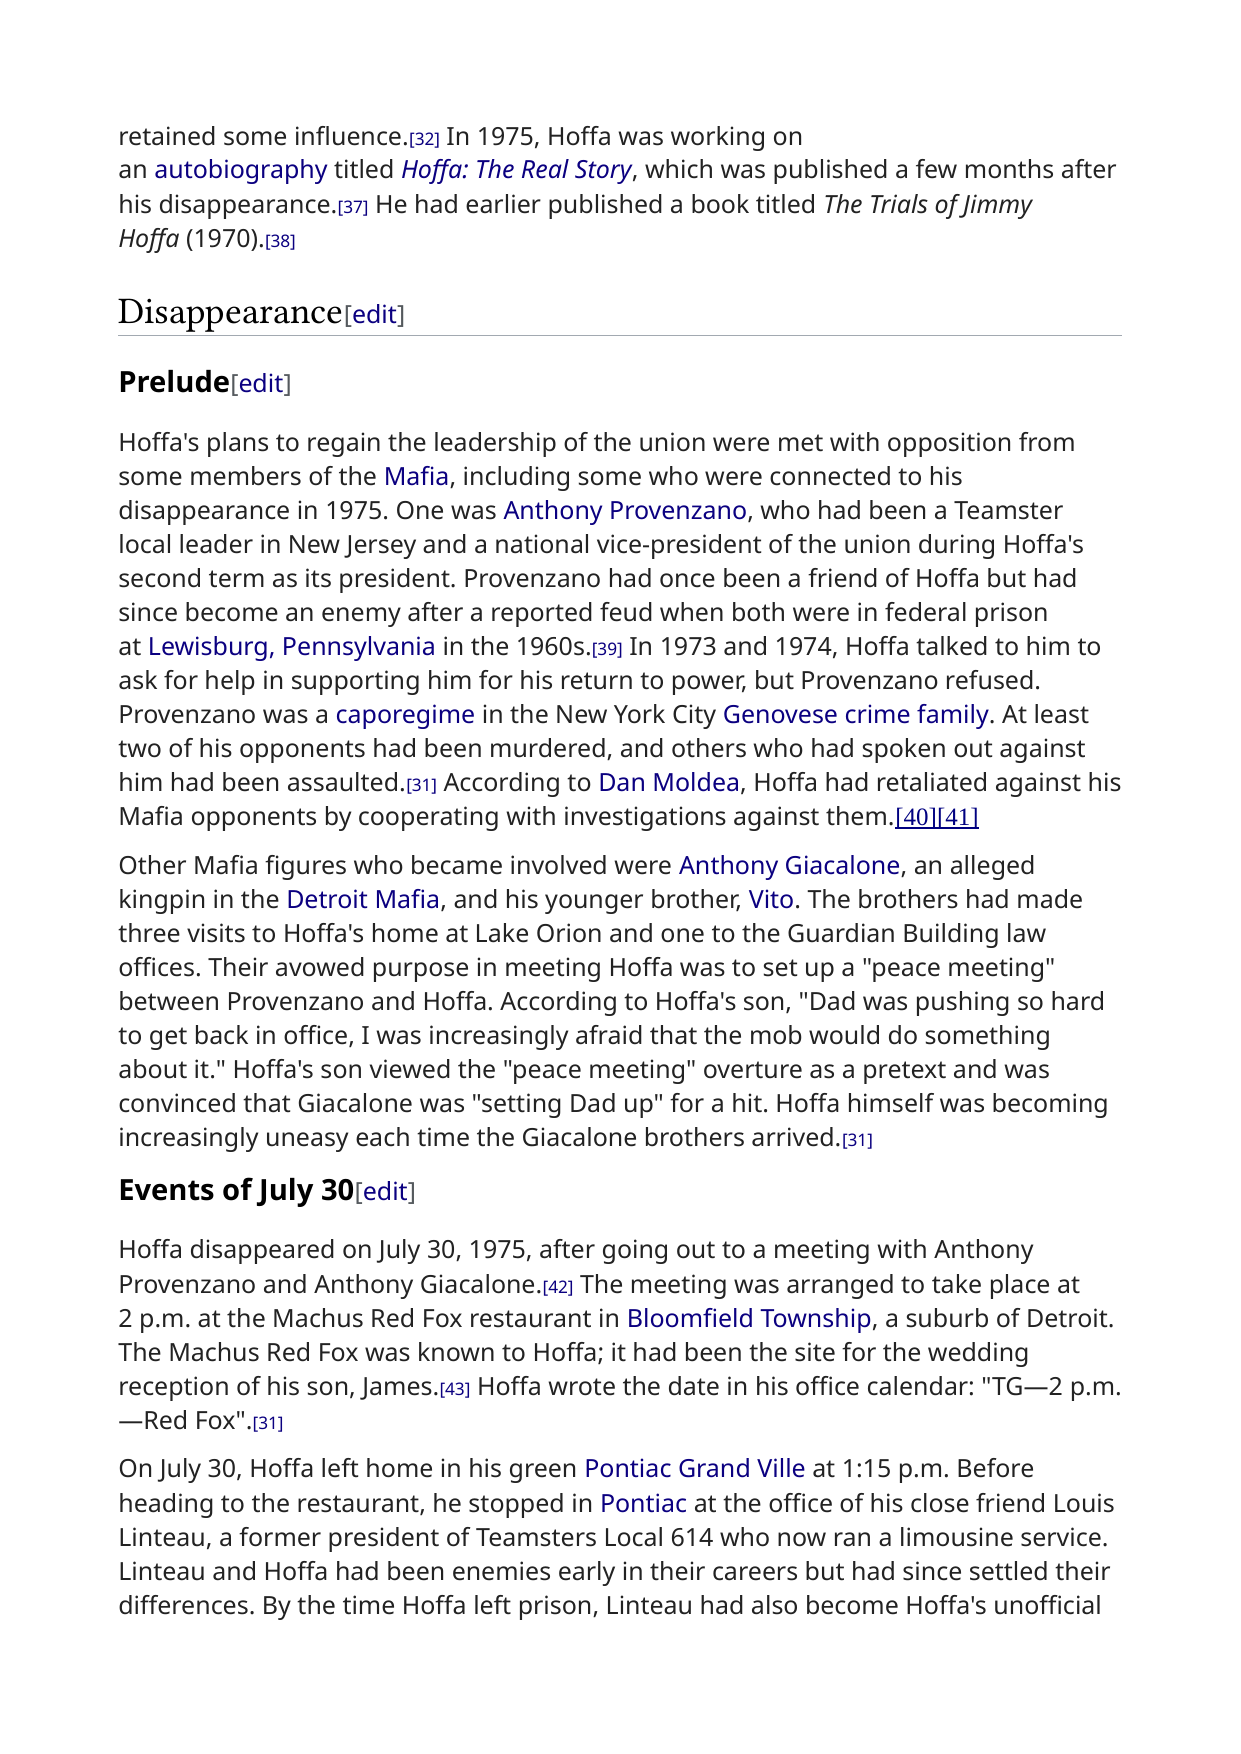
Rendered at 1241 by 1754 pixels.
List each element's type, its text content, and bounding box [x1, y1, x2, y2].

text Hoffa's plans to regain the leadership of the union were met with opposition from some members of the Mafia, including some who were connected to his disappearance in 1975. One was Anthony Provenzano, who had been a Teamster local leader in New Jersey and a national vice-president of the union during Hoffa's second term as its president. Provenzano had once been a friend of Hoffa but had since become an enemy after a reported feud when both were in federal prison at Lewisburg, Pennsylvania in the 1960s.[39] In 1973 and 1974, Hoffa talked to him to ask for help in supporting him for his return to power, but Provenzano refused. Provenzano was a caporegime in the New York City Genovese crime family. At least two of his opponents had been murdered, and others who had spoken out against him had been assaulted.[31] According to Dan Moldea, Hoffa had retaliated against his Mafia opponents by cooperating with investigations against them.[40][41] [118, 424, 1122, 833]
text Other Mafia figures who became involved were Anthony Giacalone, an alleged kingpin in the Detroit Mafia, and his younger brother, Vito. The brothers had made three visits to Hoffa's home at Lake Orion and one to the Guardian Building law offices. Their avowed purpose in meeting Hoffa was to set up a "peace meeting" between Provenzano and Hoffa. According to Hoffa's son, "Dad was pushing so hard to get back in office, I was increasingly afraid that the mob would do something about it." Hoffa's son viewed the "peace meeting" overture as a pretext and was convinced that Giacalone was "setting Dad up" for a hit. Hoffa himself was becoming increasingly uneasy each time the Giacalone brothers arrived.[31] [118, 848, 1122, 1154]
text On July 30, Hoffa left home in his green Pontiac Grand Ville at 1:15 p.m. Before heading to the restaurant, he stopped in Pontiac at the office of his close friend Louis Linteau, a former president of Teamsters Local 614 who now ran a limousine service. Linteau and Hoffa had been enemies early in their careers but had since settled their differences. By the time Hoffa left prison, Linteau had also become Hoffa's unofficial [118, 1451, 1122, 1621]
subtitle Prelude[edit] [118, 361, 1122, 401]
text Hoffa disappeared on July 30, 1975, after going out to a meeting with Anthony Provenzano and Anthony Giacalone.[42] The meeting was arranged to take place at 2 p.m. at the Machus Red Fox restaurant in Bloomfield Township, a suburb of Detroit. The Machus Red Fox was known to Hoffa; it had been the site for the wedding reception of his son, James.[43] Hoffa wrote the date in his office calendar: "TG—2 p.m.—Red Fox".[31] [118, 1232, 1122, 1437]
subtitle Disappearance[edit] [118, 290, 1122, 335]
subtitle Events of July 30[edit] [118, 1169, 1122, 1208]
text retained some influence.[32] In 1975, Hoffa was working on an autobiography titled Hoffa: The Real Story, which was published a few months after his disappearance.[37] He had earlier published a book titled The Trials of Jimmy Hoffa (1970).[38] [118, 118, 1122, 254]
